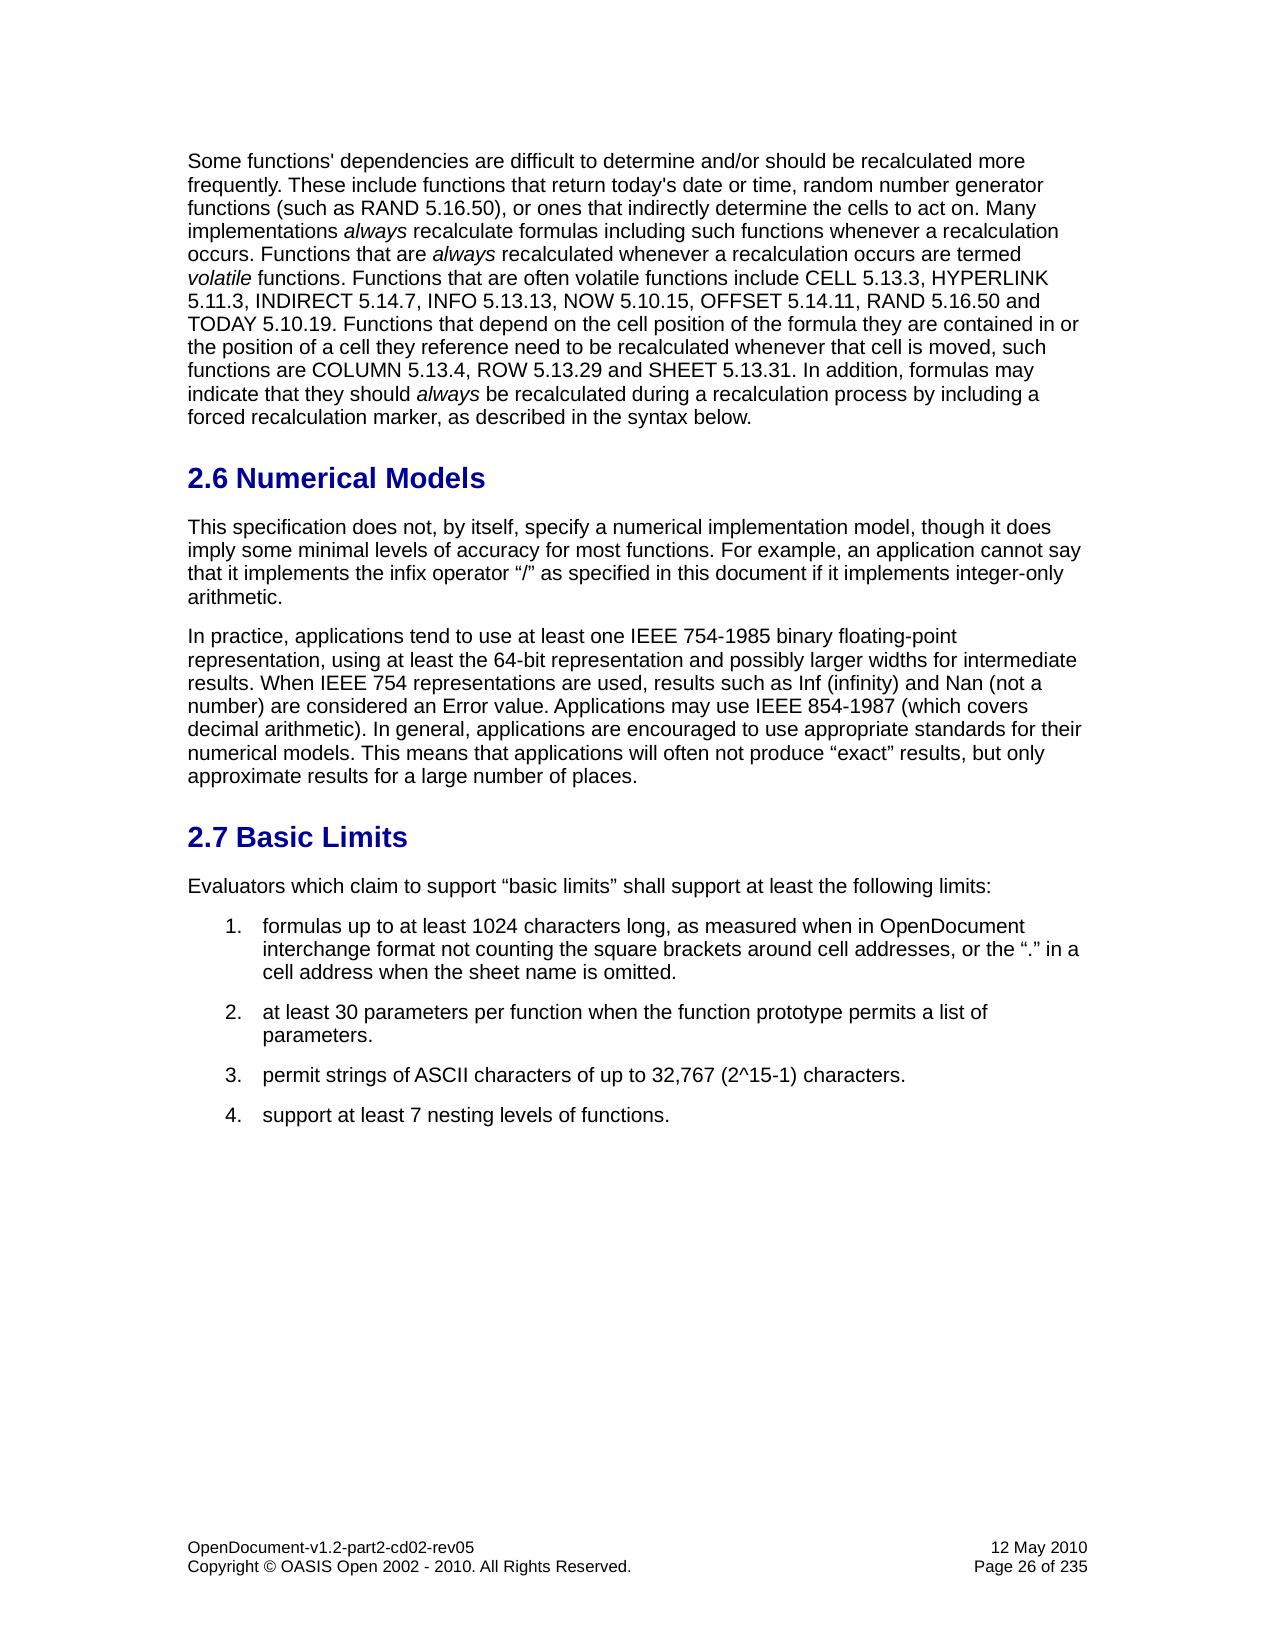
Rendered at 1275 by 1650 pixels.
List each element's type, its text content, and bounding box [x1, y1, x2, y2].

list formulas up to at least 1024 characters long, as measured when in OpenDocument interchange format not counting the square brackets around cell addresses, or the “.” in a cell address when the sheet name is omitted. [225, 914, 1088, 984]
subtitle Basic Limits [187, 821, 1088, 854]
list at least 30 parameters per function when the function prototype permits a list of parameters. [225, 1001, 1088, 1047]
list permit strings of ASCII characters of up to 32,767 (2^15-1) characters. [225, 1064, 1088, 1087]
text Some functions' dependencies are difficult to determine and/or should be recalculated more frequently. These include functions that return today's date or time, random number generator functions (such as RAND 5.16.50), or ones that indirectly determine the cells to act on. Many implementations always recalculate formulas including such functions whenever a recalculation occurs. Functions that are always recalculated whenever a recalculation occurs are termed volatile functions. Functions that are often volatile functions include CELL 5.13.3, HYPERLINK 5.11.3, INDIRECT 5.14.7, INFO 5.13.13, NOW 5.10.15, OFFSET 5.14.11, RAND 5.16.50 and TODAY 5.10.19. Functions that depend on the cell position of the formula they are contained in or the position of a cell they reference need to be recalculated whenever that cell is moved, such functions are COLUMN 5.13.4, ROW 5.13.29 and SHEET 5.13.31. In addition, formulas may indicate that they should always be recalculated during a recalculation process by including a forced recalculation marker, as described in the syntax below. [187, 150, 1088, 429]
text In practice, applications tend to use at least one IEEE 754-1985 binary floating-point representation, using at least the 64-bit representation and possibly larger widths for intermediate results. When IEEE 754 representations are used, results such as Inf (infinity) and Nan (not a number) are considered an Error value. Applications may use IEEE 854-1987 (which covers decimal arithmetic). In general, applications are encouraged to use appropriate standards for their numerical models. This means that applications will often not produce “exact” results, but only approximate results for a large number of places. [187, 625, 1088, 788]
subtitle Numerical Models [187, 462, 1088, 495]
list support at least 7 nesting levels of functions. [225, 1104, 1088, 1127]
text This specification does not, by itself, specify a numerical implementation model, though it does imply some minimal levels of accuracy for most functions. For example, an application cannot say that it implements the infix operator “/” as specified in this document if it implements integer-only arithmetic. [187, 516, 1088, 608]
text Evaluators which claim to support “basic limits” shall support at least the following limits: [187, 875, 1088, 898]
